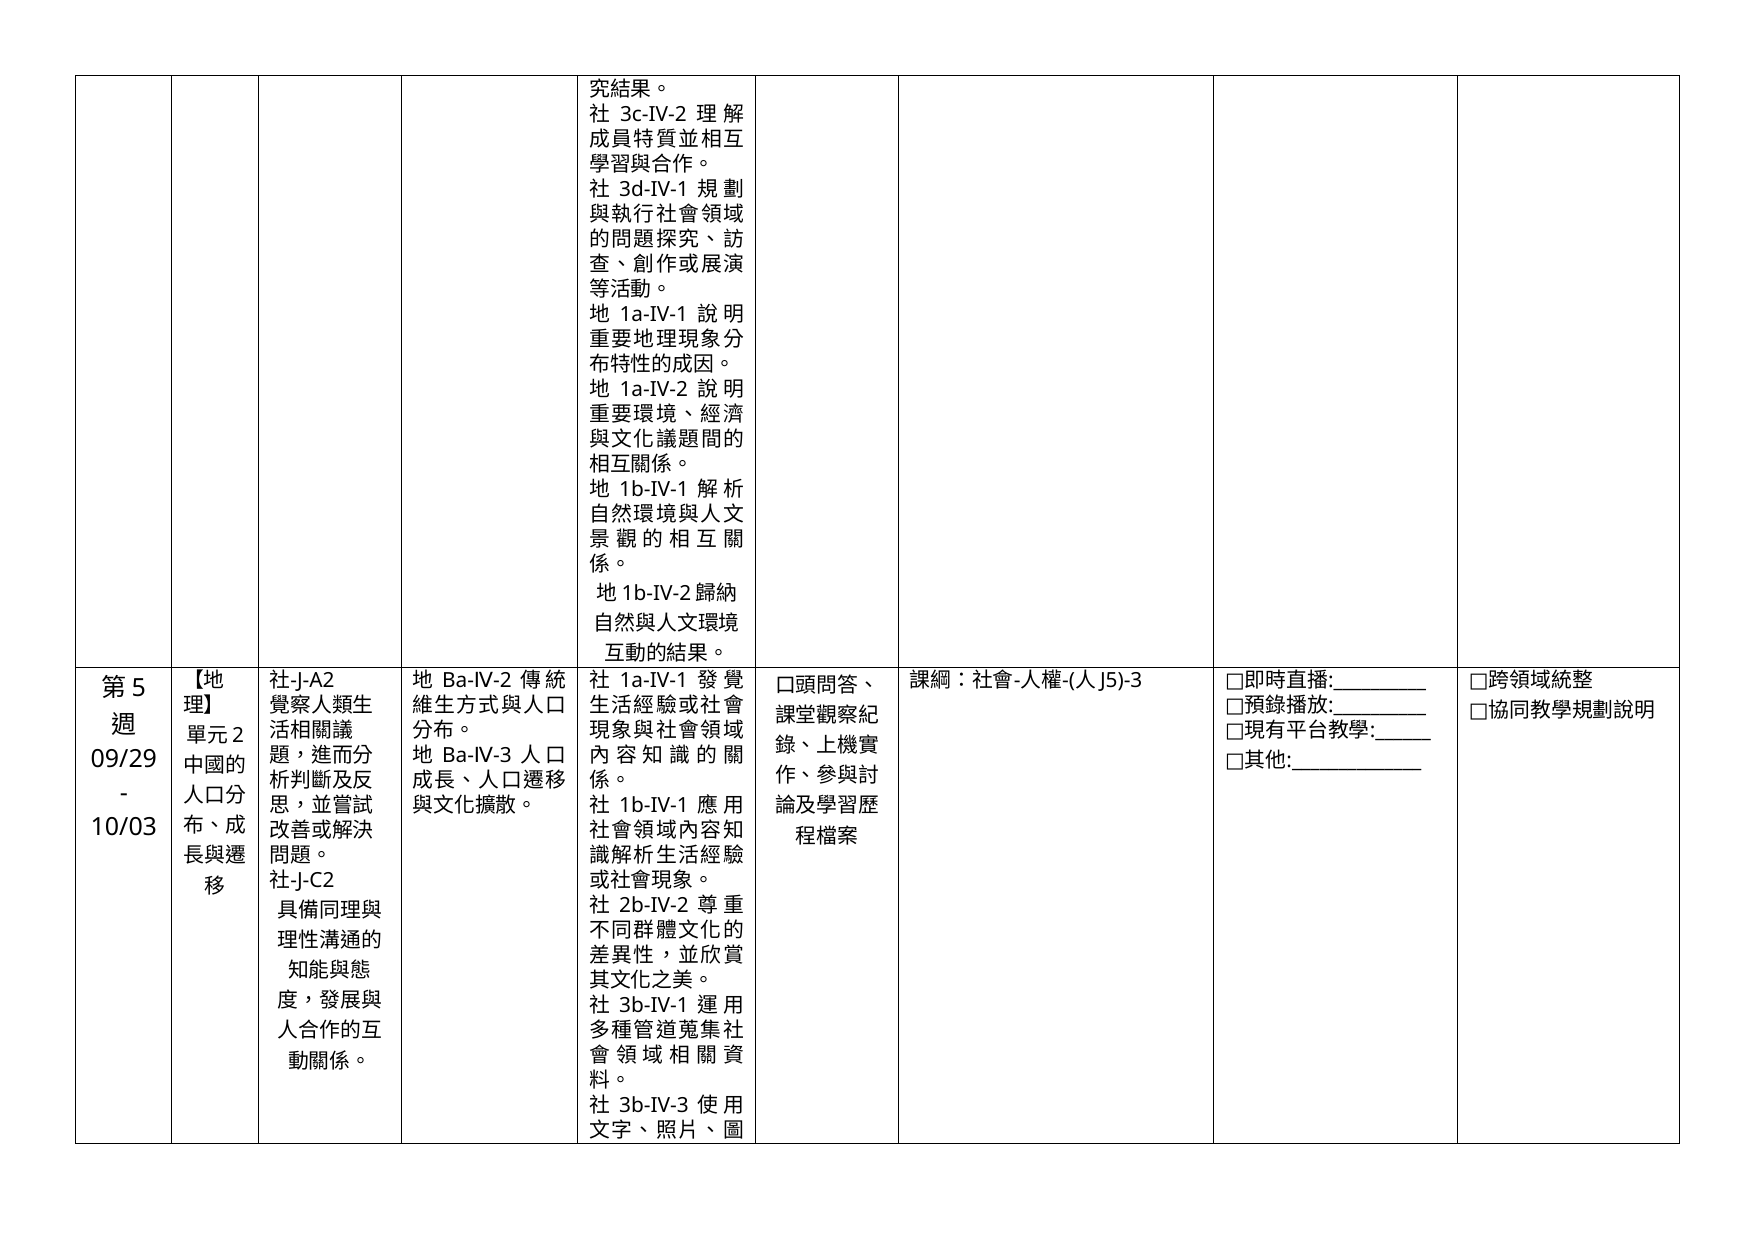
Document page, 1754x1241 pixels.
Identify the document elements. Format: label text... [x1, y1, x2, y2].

table_cell 課綱：社會-人權-(人J5)-3 [899, 668, 1213, 1143]
table_cell [1214, 76, 1457, 667]
table_cell [402, 76, 577, 667]
table_cell 口頭問答、課堂觀察紀錄、上機實作、參與討論及學習歷程檔案 [756, 668, 898, 1143]
table_cell 第5週 09/29-10/03 [76, 668, 171, 1143]
table_cell 社1a-IV-1發覺生活經驗或社會現象與社會領域內容知識的關係。 社1b-IV-1應用社會領域內容知識解析生活經驗或社會現象。 社2b-IV-2尊重不同群體文化的差異性，並欣賞其文化之美。 社3b-IV-1運用多種管道蒐集社會領域相關資料。 社3b-IV-3使用文字、照片、圖 [578, 668, 755, 1143]
table_cell 地Ba-Ⅳ-2傳統維生方式與人口分布。 地Ba-Ⅳ-3人口成長、人口遷移與文化擴散。 [402, 668, 577, 1143]
table_cell [1458, 76, 1679, 667]
table_cell 社-J-A2 覺察人類生活相關議題，進而分析判斷及反思，並嘗試改善或解決問題。 社-J-C2 具備同理與理性溝通的知能與態度，發展與人合作的互動關係。 [259, 668, 401, 1143]
table_cell 【地理】 單元2中國的人口分布、成長與遷移 [172, 668, 258, 1143]
table_cell □即時直播:__________ □預錄播放:__________ □現有平台教學:______ □其他:______________ [1214, 668, 1457, 1143]
table_cell 究結果。 社3c-IV-2理解成員特質並相互學習與合作。 社3d-IV-1規劃與執行社會領域的問題探究、訪查、創作或展演等活動。 地1a-IV-1說明重要地理現象分布特性的成因。 地1a-IV-2說明重要環境、經濟與文化議題間的相互關係。 地1b-IV-1解析自然環境與人文景觀的相互關係。 地1b-IV-2歸納自然與人文環境互動的結果。 [578, 76, 755, 667]
table_cell □跨領域統整 □協同教學規劃說明 [1458, 668, 1679, 1143]
table_cell [172, 76, 258, 667]
table_cell [259, 76, 401, 667]
table_cell [899, 76, 1213, 667]
table_cell [76, 76, 171, 667]
table_cell [756, 76, 898, 667]
